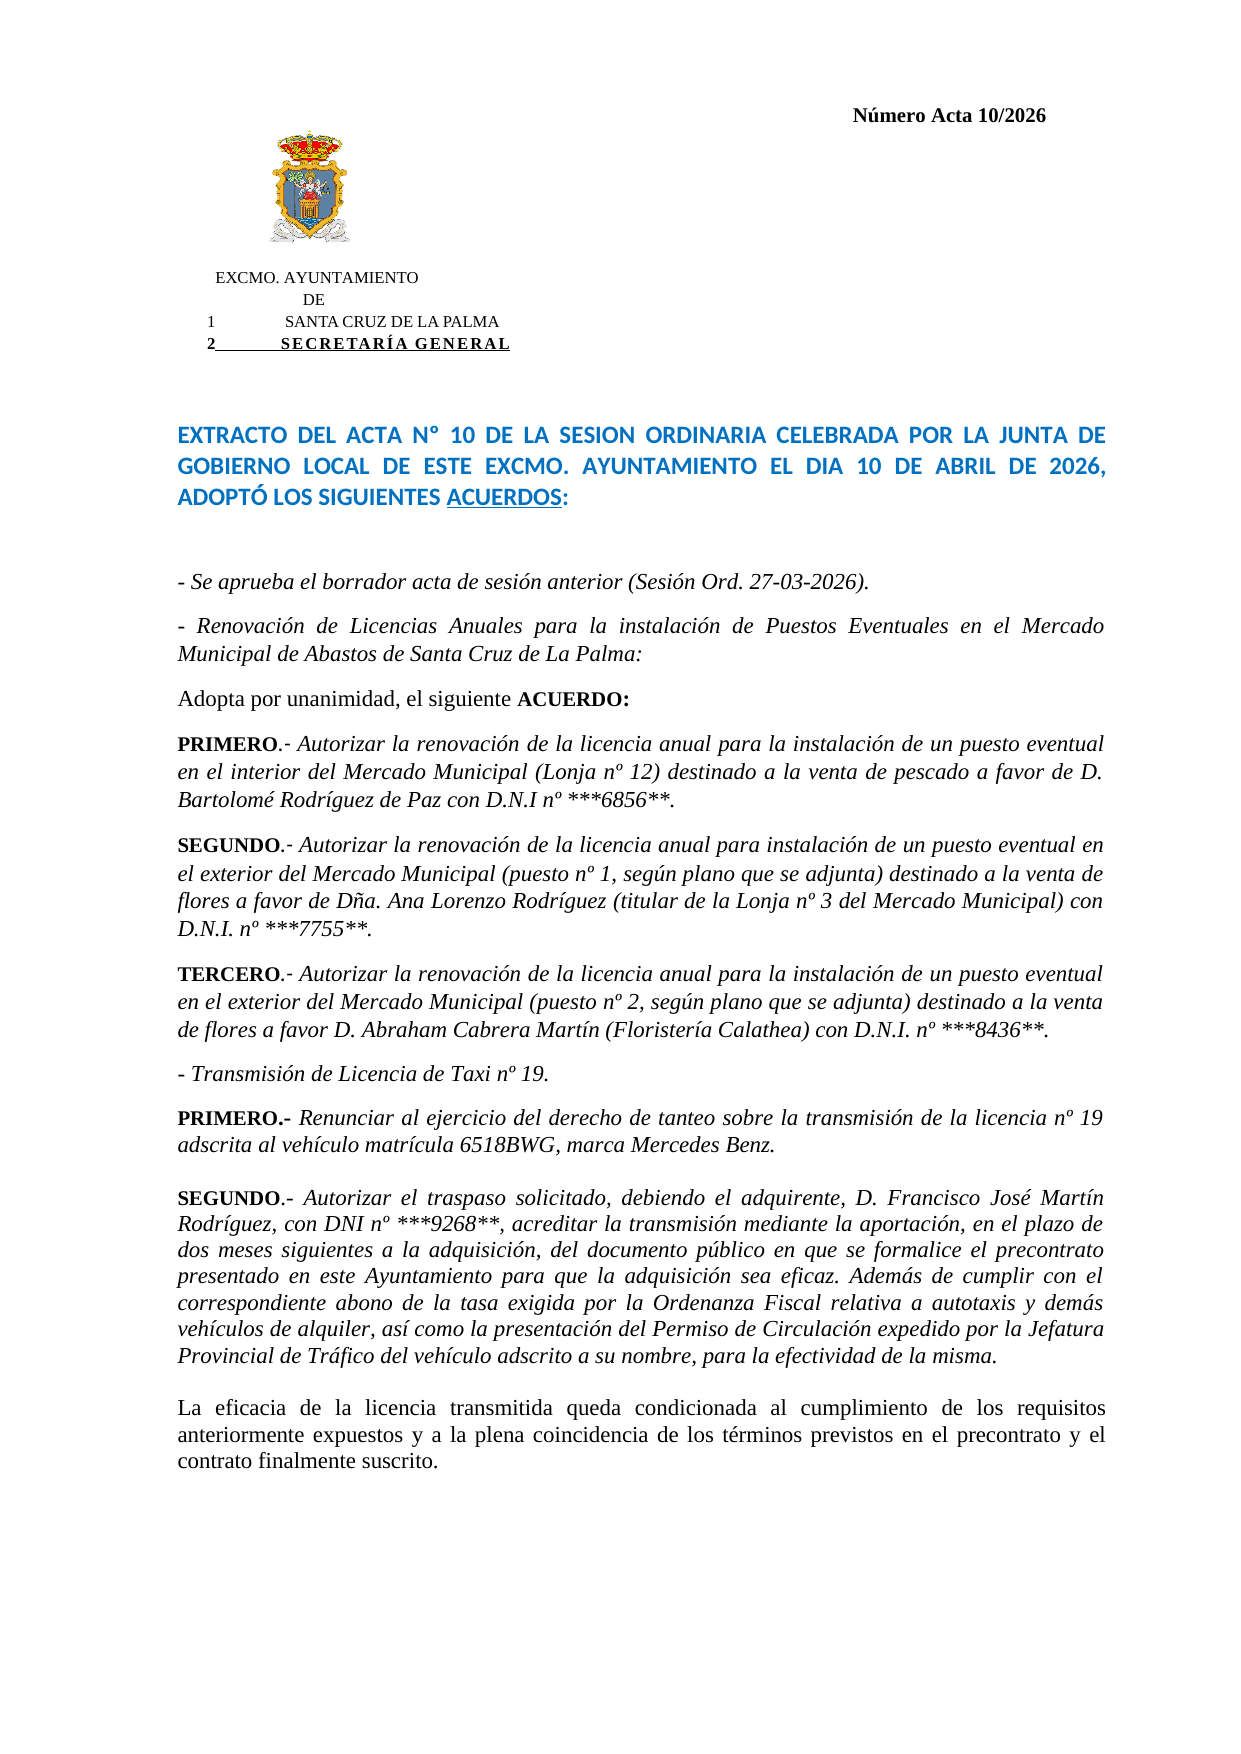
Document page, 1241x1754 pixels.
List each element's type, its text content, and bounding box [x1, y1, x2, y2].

text TERCERO.- Autorizar la renovación de la licencia anual para la instalación de un puesto eventual en el exterior del Mercado Municipal (puesto nº 2, según plano que se adjunta) destinado a la venta de flores a favor D. Abraham Cabrera Martín (Floristería Calathea) con D.N.I. nº ***8436**. [177, 959, 1107, 1042]
text La eficacia de la licencia transmitida queda condicionada al cumplimiento de los requisitos anteriormente expuestos y a la plena coincidencia de los términos previstos en el precontrato y el contrato finalmente suscrito. [177, 1394, 1107, 1473]
text - Se aprueba el borrador acta de sesión anterior (Sesión Ord. 27-03-2026). [177, 568, 1107, 594]
text PRIMERO.- Autorizar la renovación de la licencia anual para la instalación de un puesto eventual en el interior del Mercado Municipal (Lonja nº 12) destinado a la venta de pescado a favor de D. Bartolomé Rodríguez de Paz con D.N.I nº ***6856**. [177, 729, 1107, 812]
text Número Acta 10/2026 [177, 103, 1093, 127]
text SEGUNDO.- Autorizar la renovación de la licencia anual para instalación de un puesto eventual en el exterior del Mercado Municipal (puesto nº 1, según plano que se adjunta) destinado a la venta de flores a favor de Dña. Ana Lorenzo Rodríguez (titular de la Lonja nº 3 del Mercado Municipal) con D.N.I. nº ***7755**. [177, 830, 1107, 941]
subtitle SANTA CRUZ DE LA PALMA [207, 312, 1063, 331]
text DE [207, 289, 1063, 309]
text SEGUNDO.- Autorizar el traspaso solicitado, debiendo el adquirente, D. Francisco José Martín Rodríguez, con DNI nº ***9268**, acreditar la transmisión mediante la aportación, en el plazo de dos meses siguientes a la adquisición, del documento público en que se formalice el precontrato presentado en este Ayuntamiento para que la adquisición sea eficaz. Además de cumplir con el correspondiente abono de la tasa exigida por la Ordenanza Fiscal relativa a autotaxis y demás vehículos de alquiler, así como la presentación del Permiso de Circulación expedido por la Jefatura Provincial de Tráfico del vehículo adscrito a su nombre, para la efectividad de la misma. [177, 1183, 1107, 1368]
text EXTRACTO DEL ACTA Nº 10 DE LA SESION ORDINARIA CELEBRADA POR LA JUNTA DE GOBIERNO LOCAL DE ESTE EXCMO. AYUNTAMIENTO EL DIA 10 DE ABRIL DE 2026, ADOPTÓ LOS SIGUIENTES ACUERDOS: [177, 419, 1107, 511]
text Adopta por unanimidad, el siguiente ACUERDO: [177, 684, 1107, 711]
subtitle SECRETARÍA GENERAL [207, 333, 1063, 353]
text PRIMERO.- Renunciar al ejercicio del derecho de tanteo sobre la transmisión de la licencia nº 19 adscrita al vehículo matrícula 6518BWG, marca Mercedes Benz. [177, 1104, 1107, 1157]
text - Transmisión de Licencia de Taxi nº 19. [177, 1060, 1107, 1087]
text - Renovación de Licencias Anuales para la instalación de Puestos Eventuales en el Mercado Municipal de Abastos de Santa Cruz de La Palma: [177, 612, 1107, 666]
text EXCMO. AYUNTAMIENTO [207, 268, 1063, 287]
